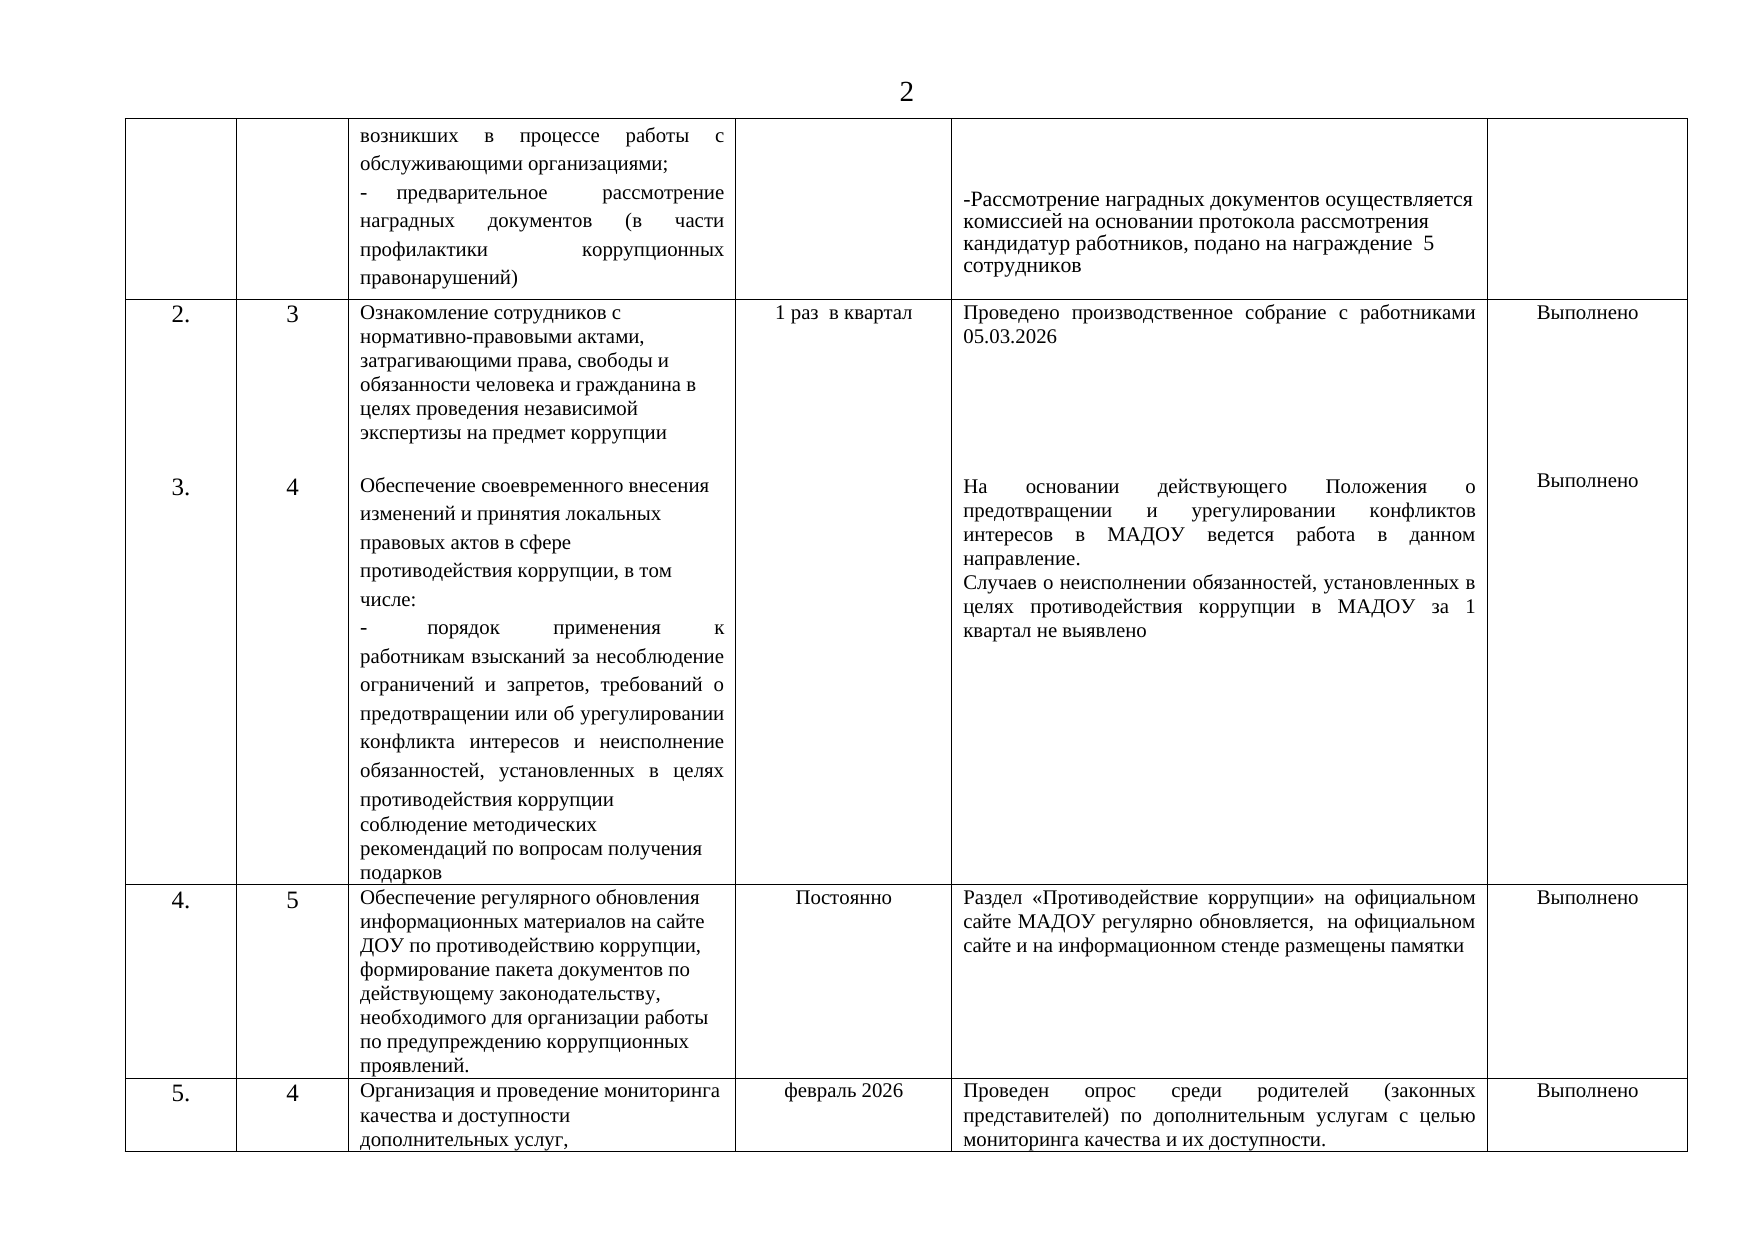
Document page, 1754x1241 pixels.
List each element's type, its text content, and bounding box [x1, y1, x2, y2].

table_cell Постоянно [736, 885, 951, 1077]
table_cell возникших в процессе работы с обслуживающими организациями; предварительное рассмотрение наградных документов (в части профилактики коррупционных правонарушений) [349, 119, 735, 298]
table_cell Проведен опрос среди родителей (законных представителей) по дополнительным услугам с целью мониторинга качества и их доступности. [952, 1079, 1487, 1151]
table_cell Выполнено Выполнено [1488, 300, 1687, 884]
table_cell [736, 119, 951, 298]
table_cell -Рассмотрение наградных документов осуществляется комиссией на основании протокола рассмотрения кандидатур работников, подано на награждение 5 сотрудников [952, 119, 1487, 298]
table_cell 3 4 [237, 300, 348, 884]
table_cell 5. [126, 1079, 236, 1151]
table_cell Выполнено [1488, 885, 1687, 1077]
table_cell 4. [126, 885, 236, 1077]
table_cell 1 раз в квартал [736, 300, 951, 884]
table_cell Ознакомление сотрудников с нормативно-правовыми актами, затрагивающими права, свободы и обязанности человека и гражданина в целях проведения независимой экспертизы на предмет коррупции Обеспечение своевременного внесения изменений и принятия локальных правовых актов в сфере противодействия коррупции, в том числе: порядок применения к работникам взысканий за несоблюдение ограничений и запретов, требований о предотвращении или об урегулировании конфликта интересов и неисполнение обязанностей, установленных в целях противодействия коррупции соблюдение методических рекомендаций по вопросам получения подарков [349, 300, 735, 884]
table_cell 2. 3. [126, 300, 236, 884]
table_cell Раздел «Противодействие коррупции» на официальном сайте МАДОУ регулярно обновляется, на официальном сайте и на информационном стенде размещены памятки [952, 885, 1487, 1077]
table_cell [237, 119, 348, 298]
table_cell Организация и проведение мониторинга качества и доступности дополнительных услуг, [349, 1079, 735, 1151]
table_cell Выполнено [1488, 1079, 1687, 1151]
table_cell февраль 2026 [736, 1079, 951, 1151]
table_cell Проведено производственное собрание с работниками 05.03.2026 На основании действующего Положения о предотвращении и урегулировании конфликтов интересов в МАДОУ ведется работа в данном направление. Случаев о неисполнении обязанностей, установленных в целях противодействия коррупции в МАДОУ за 1 квартал не выявлено [952, 300, 1487, 884]
table_cell Обеспечение регулярного обновления информационных материалов на сайте ДОУ по противодействию коррупции, формирование пакета документов по действующему законодательству, необходимого для организации работы по предупреждению коррупционных проявлений. [349, 885, 735, 1077]
table_cell [1488, 119, 1687, 298]
table_cell [126, 119, 236, 298]
table_cell 5 [237, 885, 348, 1077]
table_cell 4 [237, 1079, 348, 1151]
